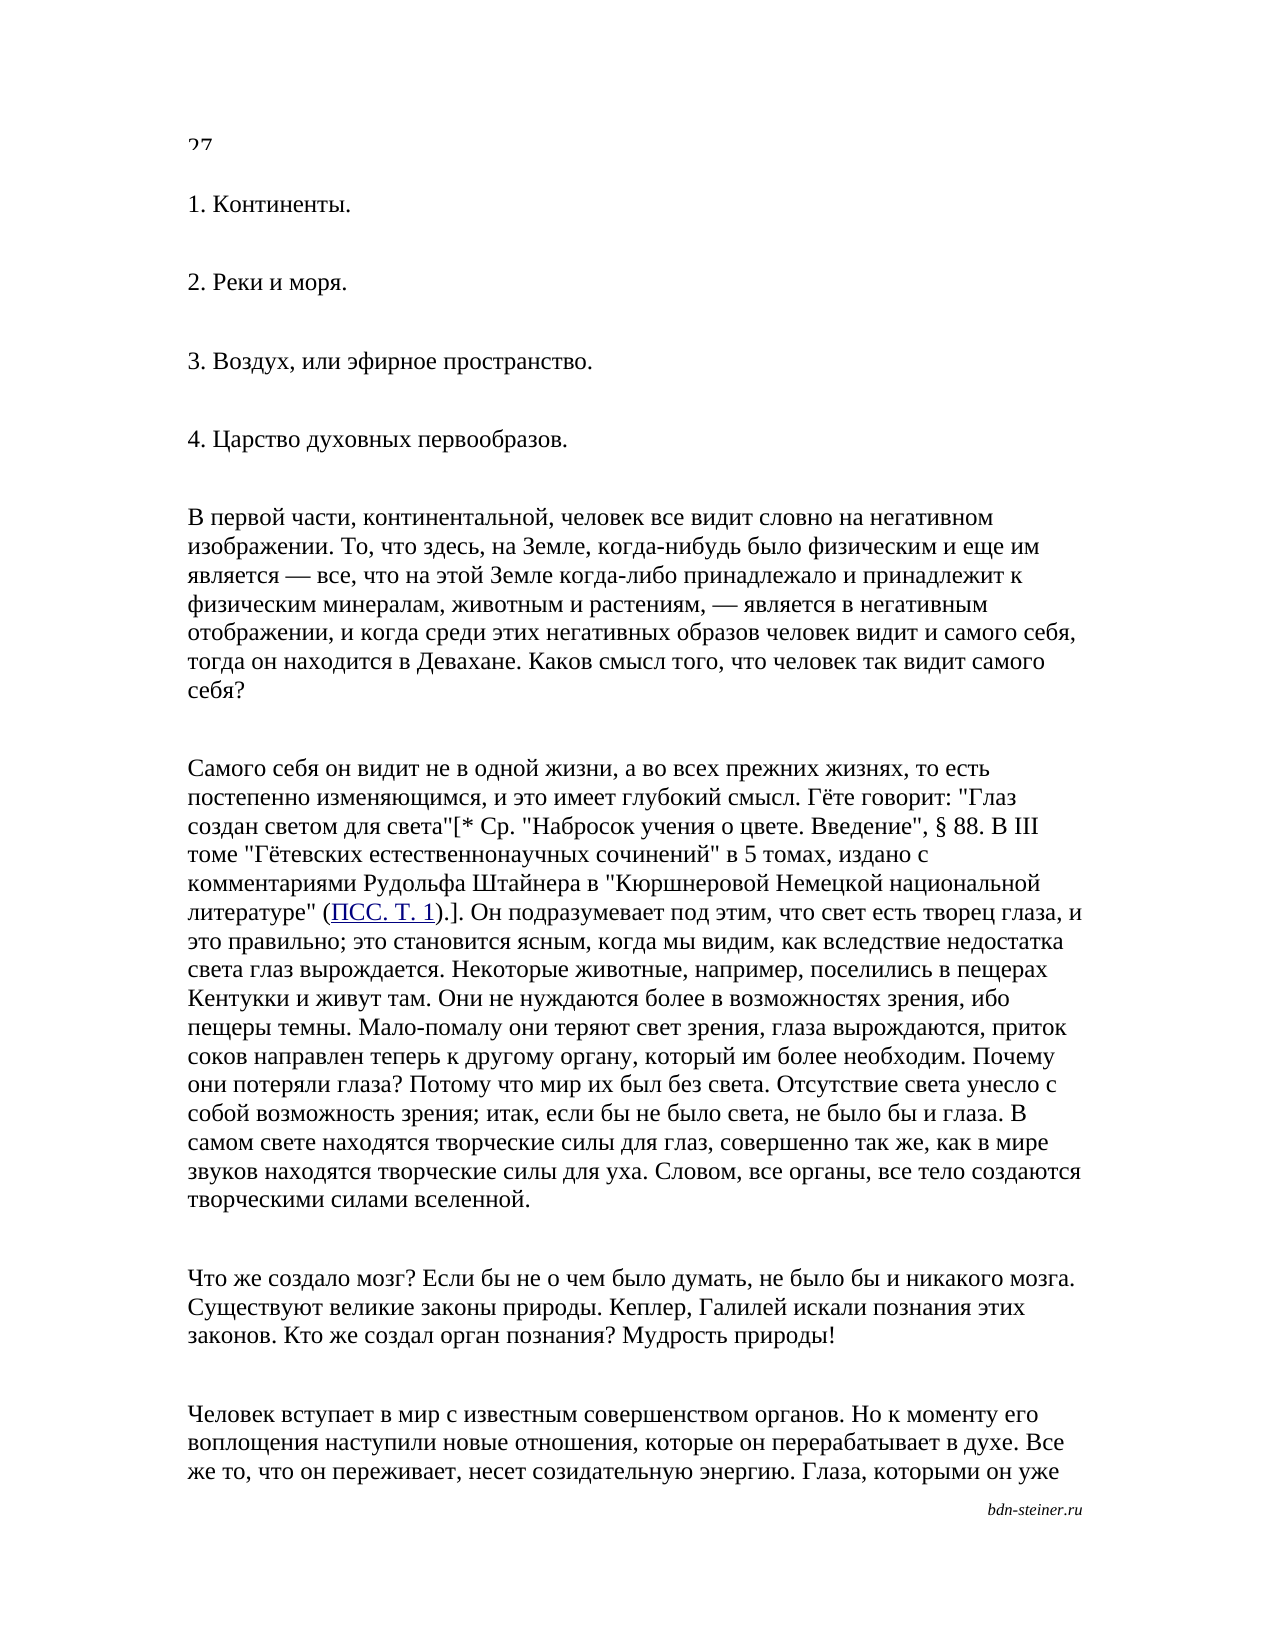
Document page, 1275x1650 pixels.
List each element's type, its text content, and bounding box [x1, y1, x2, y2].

text Самого себя он видит не в одной жизни, а во всех прежних жизнях, то есть постепенно изменяющимся, и это имеет глубокий смысл. Гёте говорит: "Глаз создан светом для света"[* Ср. "Набросок учения о цвете. Введение", § 88. В III томе "Гётевских естественнонаучных сочинений" в 5 томах, издано с комментариями Рудольфа Штайнера в "Кюршнеровой Немецкой национальной литературе" (ПСС. Т. 1).]. Он подразумевает под этим, что свет есть творец глаза, и это правильно; это становится ясным, когда мы видим, как вследствие недостатка света глаз вырождается. Некоторые животные, например, поселились в пещерах Кентукки и живут там. Они не нуждаются более в возможностях зрения, ибо пещеры темны. Мало-помалу они теряют свет зрения, глаза вырождаются, приток соков направлен теперь к другому органу, который им более необходим. Почему они потеряли глаза? Потому что мир их был без света. Отсутствие света унесло с собой возможность зрения; итак, если бы не было света, не было бы и глаза. В самом свете находятся творческие силы для глаз, совершенно так же, как в мире звуков находятся творческие силы для уха. Словом, все органы, все тело создаются творческими силами вселенной. [187, 753, 1087, 1213]
text 1. Континенты. [187, 189, 1087, 218]
text 3. Воздух, или эфирное пространство. [187, 346, 1087, 374]
text 2. Реки и моря. [187, 267, 1087, 296]
text Что же создало мозг? Если бы не о чем было думать, не было бы и никакого мозга. Существуют великие законы природы. Кеплер, Галилей искали познания этих законов. Кто же создал орган познания? Мудрость природы! [187, 1263, 1087, 1349]
text В первой части, континентальной, человек все видит словно на негативном изображении. То, что здесь, на Земле, когда-нибудь было физическим и еще им является — все, что на этой Земле когда-либо принадлежало и принадлежит к физическим минералам, животным и растениям, — является в негативным отображении, и когда среди этих негативных образов человек видит и самого себя, тогда он находится в Девахане. Каков смысл того, что человек так видит самого себя? [187, 502, 1087, 704]
text Человек вступает в мир с известным совершенством органов. Но к моменту его воплощения наступили новые отношения, которые он перерабатывает в духе. Все же то, что он переживает, несет созидательную энергию. Глаза, которыми он уже [187, 1399, 1087, 1485]
text 4. Царство духовных первообразов. [187, 424, 1087, 453]
